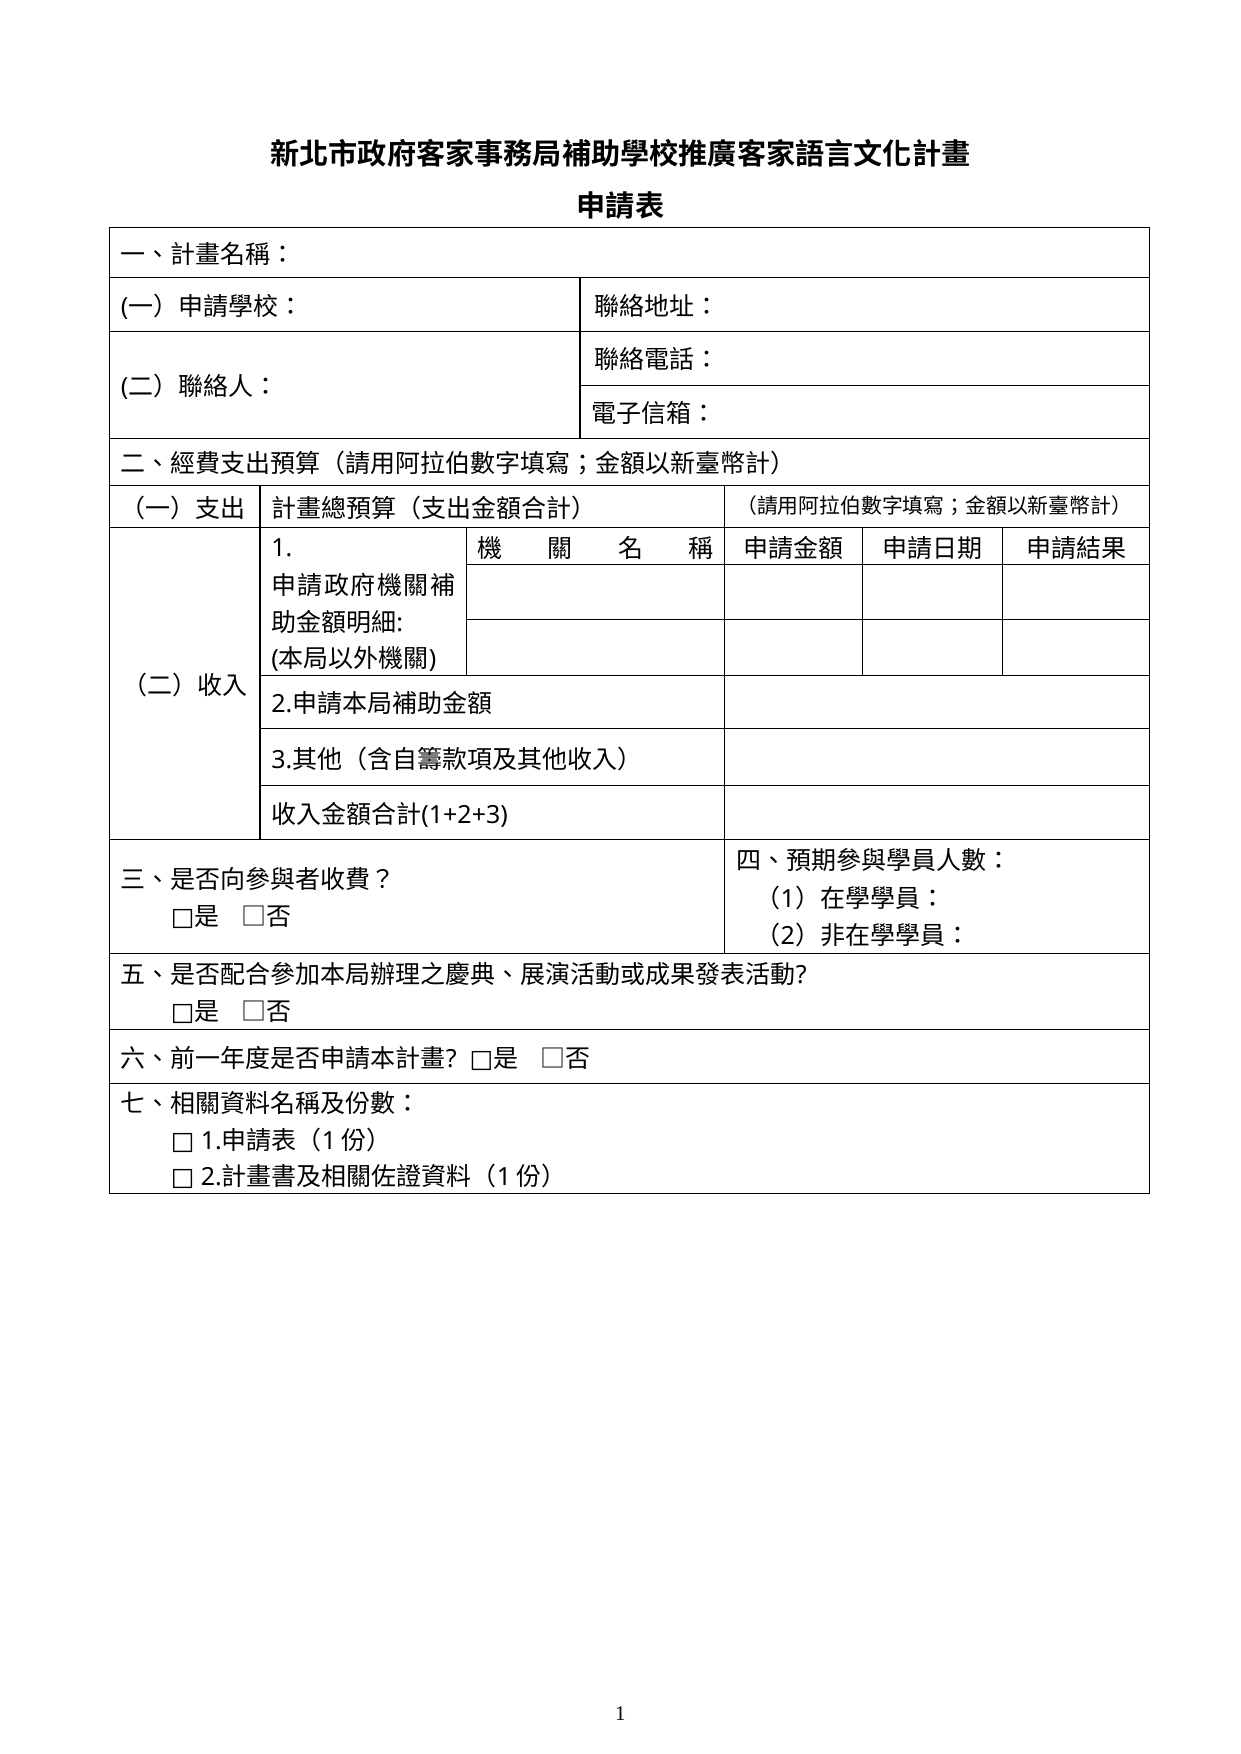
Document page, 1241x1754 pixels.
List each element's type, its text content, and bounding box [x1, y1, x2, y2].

table_cell [725, 676, 1149, 728]
table_cell 申請金額 [725, 528, 862, 564]
table_cell [725, 565, 862, 618]
table_cell 七、相關資料名稱及份數： □ 1.申請表（1份） □ 2.計畫書及相關佐證資料（1份） [110, 1084, 1149, 1193]
table_cell 六、前一年度是否申請本計畫? □是 □否 [110, 1030, 1149, 1083]
table_cell 電子信箱： [581, 386, 1149, 438]
table_cell [725, 786, 1149, 839]
table_header 一、計畫名稱： [110, 228, 1149, 277]
table_cell 1. 申請政府機關補助金額明細: (本局以外機關) [261, 528, 466, 674]
table_cell 機關名稱 [467, 528, 724, 564]
table_cell [725, 729, 1149, 785]
table_cell 申請日期 [863, 528, 1002, 564]
table_cell 計畫總預算（支出金額合計） [261, 486, 724, 527]
table_cell [725, 620, 862, 674]
table_cell 三、是否向參與者收費？ □是 □否 [110, 840, 724, 952]
table_cell 聯絡電話： [581, 332, 1149, 384]
table_cell 2.申請本局補助金額 [261, 676, 724, 728]
table_cell 申請結果 [1003, 528, 1149, 564]
table_cell 二、經費支出預算（請用阿拉伯數字填寫；金額以新臺幣計） [110, 439, 1149, 485]
text 新北市政府客家事務局補助學校推廣客家語言文化計畫 [148, 123, 1092, 175]
table_cell 收入金額合計(1+2+3) [261, 786, 724, 839]
table_cell [863, 565, 1002, 618]
table_cell [1003, 620, 1149, 674]
table_cell (二）聯絡人： [110, 332, 579, 438]
table_cell （一）支出 [110, 486, 259, 527]
table_cell (一）申請學校： [110, 278, 579, 331]
text 申請表 [148, 175, 1092, 227]
table_cell （二）收入 [110, 528, 259, 839]
table_cell 五、是否配合參加本局辦理之慶典、展演活動或成果發表活動? □是 □否 [110, 954, 1149, 1028]
table_cell [1003, 565, 1149, 618]
table_cell [467, 565, 724, 618]
table_cell 聯絡地址： [581, 278, 1149, 331]
table_cell [863, 620, 1002, 674]
table_cell [467, 620, 724, 674]
table_cell （請用阿拉伯數字填寫；金額以新臺幣計） [725, 486, 1149, 527]
table_cell 3.其他（含自籌款項及其他收入） [261, 729, 724, 785]
table_cell 四、預期參與學員人數： （1）在學學員： （2）非在學學員： [725, 840, 1149, 952]
